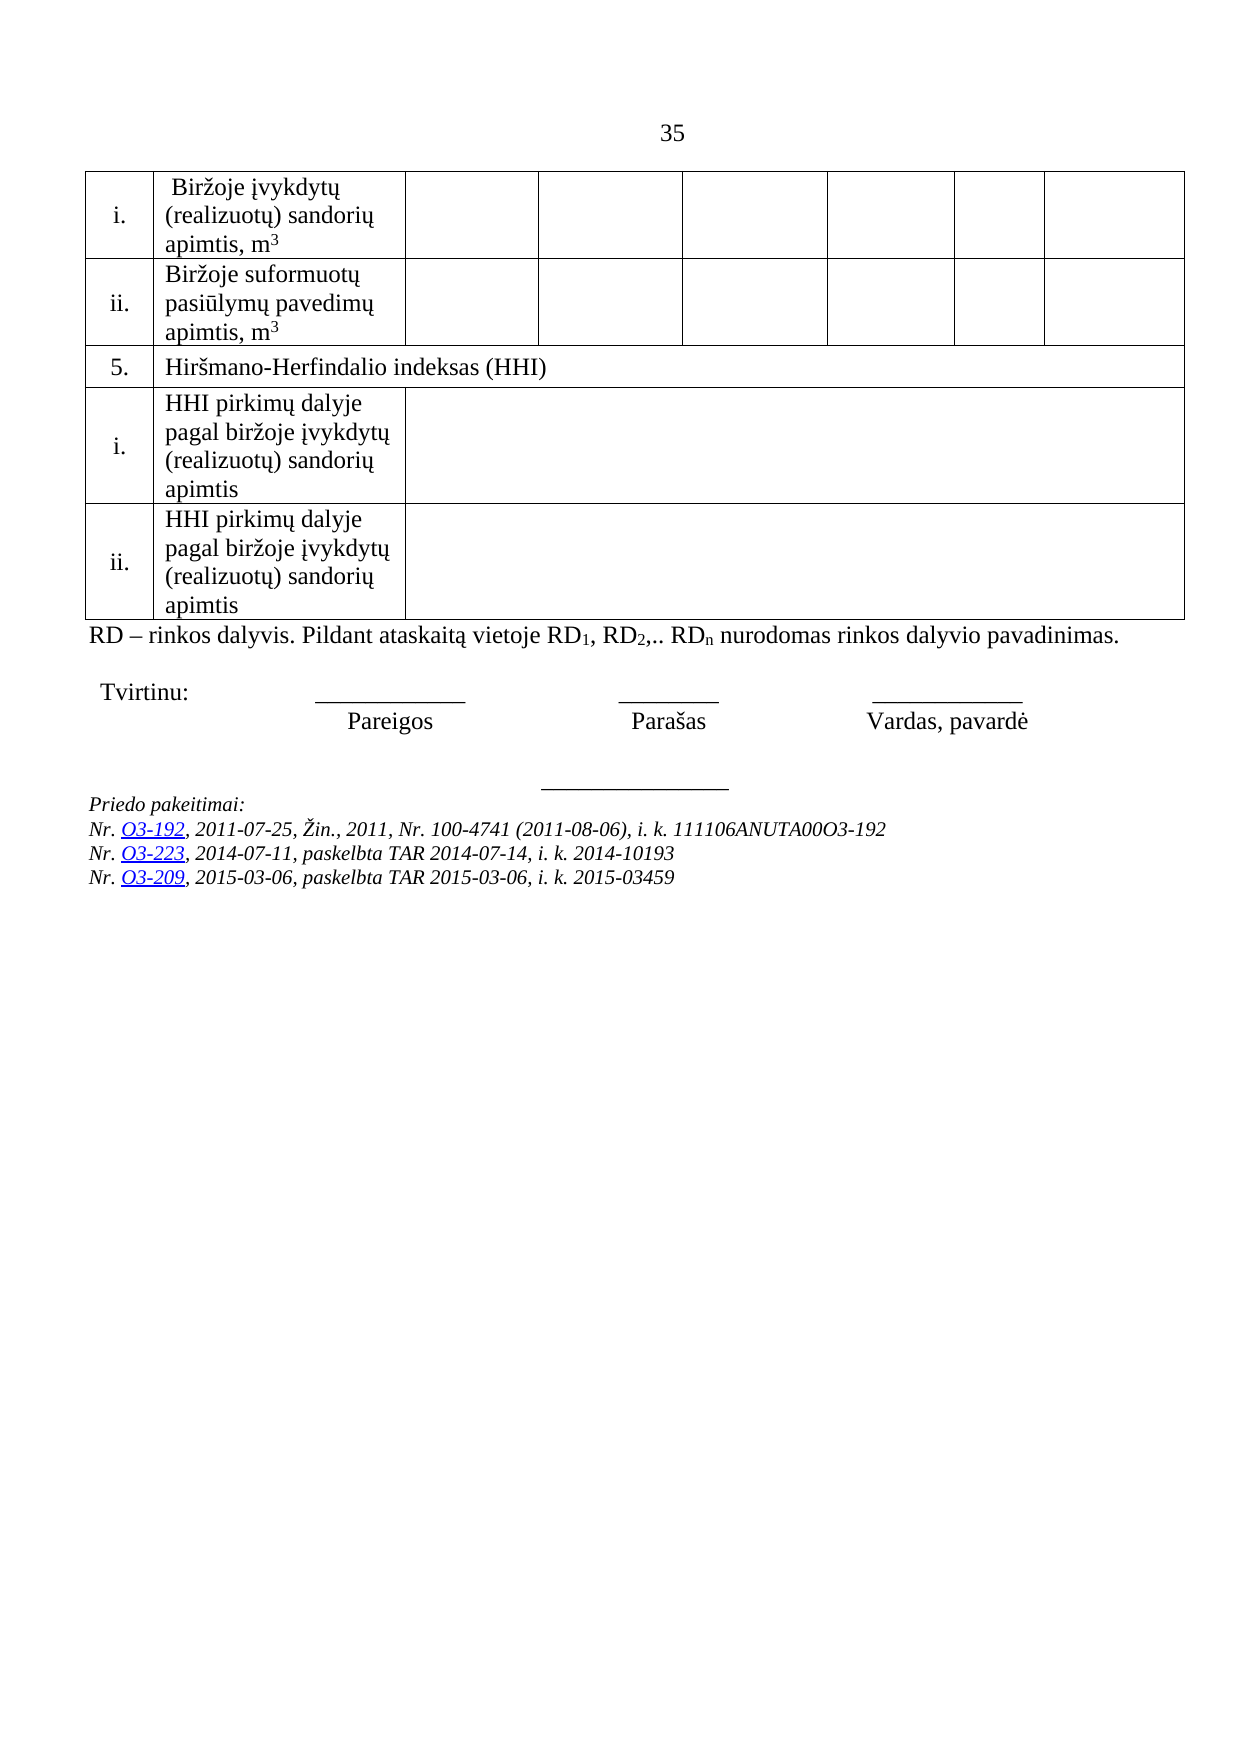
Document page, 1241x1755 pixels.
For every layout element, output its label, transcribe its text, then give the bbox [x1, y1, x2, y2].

table_cell [406, 388, 1184, 503]
table_header ________ Parašas [536, 678, 802, 735]
table_cell [1045, 172, 1184, 258]
table_cell Biržoje įvykdytų (realizuotų) sandorių apimtis, m3 [154, 172, 405, 258]
table_cell [539, 259, 682, 345]
table_cell HHI pirkimų dalyje pagal biržoje įvykdytų (realizuotų) sandorių apimtis [154, 388, 405, 503]
text Priedo pakeitimai: [89, 792, 1181, 816]
table_cell 5. [86, 346, 153, 387]
text _______________ [89, 764, 1181, 792]
table_cell [828, 172, 954, 258]
table_cell [955, 259, 1044, 345]
text RD – rinkos dalyvis. Pildant ataskaitą vietoje RD1, RD2,.. RDn nurodomas rinkos dalyvio pavadinimas. [89, 620, 1181, 649]
table_cell [955, 172, 1044, 258]
table_cell [683, 259, 827, 345]
table_cell HHI pirkimų dalyje pagal biržoje įvykdytų (realizuotų) sandorių apimtis [154, 504, 405, 619]
table_cell i. [86, 388, 153, 503]
table_cell ii. [86, 504, 153, 619]
table_cell [1045, 259, 1184, 345]
table_header Tvirtinu: [89, 678, 245, 735]
table_cell [406, 259, 538, 345]
table_cell [406, 504, 1184, 619]
table_header ____________ Pareigos [245, 678, 536, 735]
table_cell Hiršmano-Herfindalio indeksas (HHI) [154, 346, 1184, 387]
table_cell ii. [86, 259, 153, 345]
table_cell i. [86, 172, 153, 258]
table_cell Biržoje suformuotų pasiūlymų pavedimų apimtis, m3 [154, 259, 405, 345]
text Nr. O3-223, 2014-07-11, paskelbta TAR 2014-07-14, i. k. 2014-10193 [89, 841, 1181, 864]
table_cell [406, 172, 538, 258]
table_header ____________ Vardas, pavardė [802, 678, 1092, 735]
table_cell [828, 259, 954, 345]
text Nr. O3-192, 2011-07-25, Žin., 2011, Nr. 100-4741 (2011-08-06), i. k. 111106ANUTA00O3-192 [89, 816, 1181, 841]
text Nr. O3-209, 2015-03-06, paskelbta TAR 2015-03-06, i. k. 2015-03459 [89, 864, 1181, 889]
table_cell [539, 172, 682, 258]
table_cell [683, 172, 827, 258]
